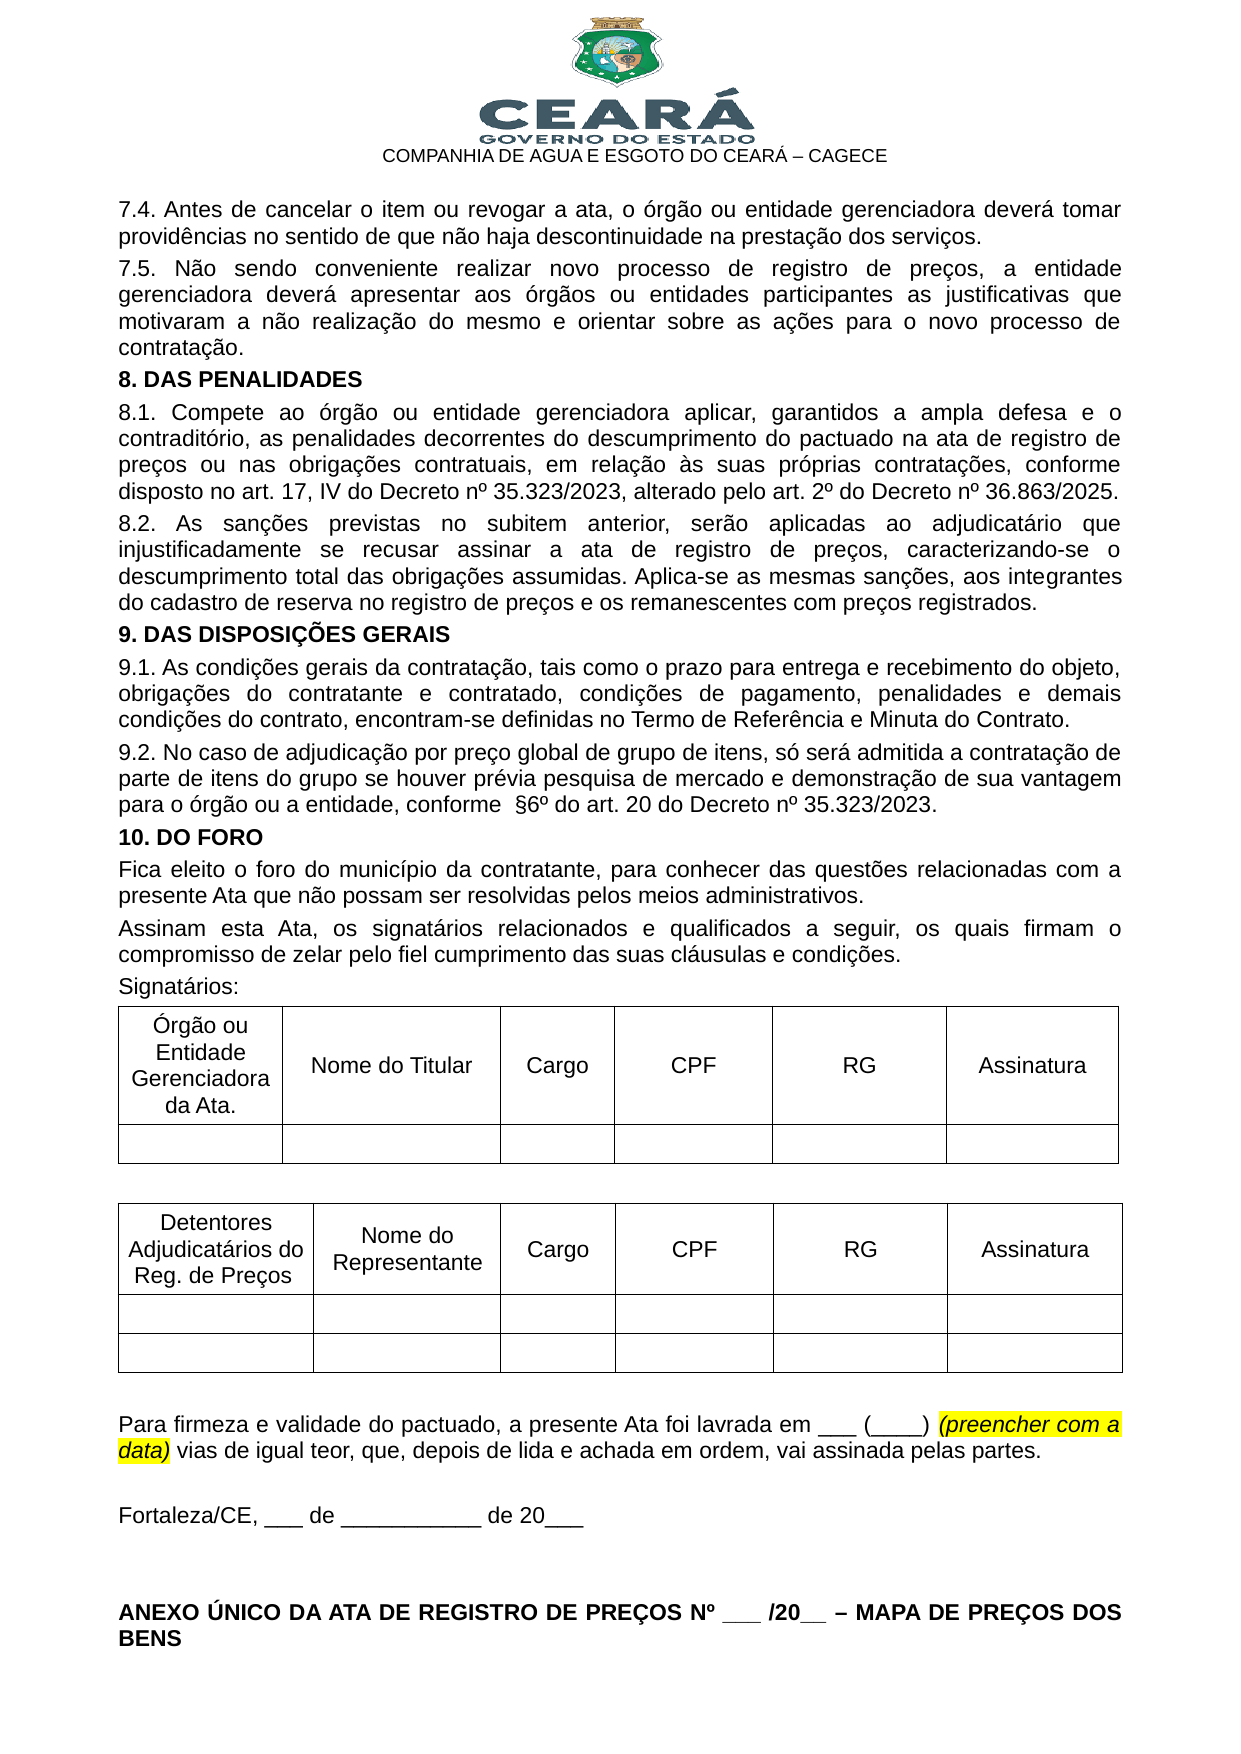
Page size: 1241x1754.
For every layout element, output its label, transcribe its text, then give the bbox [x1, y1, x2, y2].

table_cell [314, 1334, 500, 1372]
table_header Assinatura [947, 1007, 1118, 1124]
text Fortaleza/CE, ___ de ___________ de 20___ [118, 1502, 1122, 1528]
picture [453, 12, 782, 148]
table_cell [947, 1125, 1118, 1163]
table_cell [501, 1295, 615, 1333]
text 7.5. Não sendo conveniente realizar novo processo de registro de preços, a entidade gerenciadora deverá apresentar aos órgãos ou entidades participantes as justificativas que motivaram a não realização do mesmo e orientar sobre as ações para o novo processo de contratação. [118, 255, 1122, 360]
table_header Assinatura [948, 1204, 1122, 1294]
table_header Nome do Representante [314, 1204, 500, 1294]
text Para firmeza e validade do pactuado, a presente Ata foi lavrada em ___ (____) (preencher com a data) vias de igual teor, que, depois de lida e achada em ordem, vai assinada pelas partes. [118, 1411, 1122, 1464]
table_cell [283, 1125, 500, 1163]
table_cell [616, 1295, 773, 1333]
table_header Cargo [501, 1204, 615, 1294]
text 10. DO FORO [118, 824, 1122, 850]
table_header Nome do Titular [283, 1007, 500, 1124]
table_cell [501, 1125, 614, 1163]
table_header Órgão ou Entidade Gerenciadora da Ata. [119, 1007, 282, 1124]
table_header CPF [615, 1007, 772, 1124]
table_cell [119, 1334, 313, 1372]
table_cell [948, 1295, 1122, 1333]
text 8. DAS PENALIDADES [118, 366, 1122, 393]
table_cell [616, 1334, 773, 1372]
table_cell [948, 1334, 1122, 1372]
table_cell [615, 1125, 772, 1163]
text 8.2. As sanções previstas no subitem anterior, serão aplicadas ao adjudicatário que injustificadamente se recusar assinar a ata de registro de preços, caracterizando-se o descumprimento total das obrigações assumidas. Aplica-se as mesmas sanções, aos integrantes do cadastro de reserva no registro de preços e os remanescentes com preços registrados. [118, 510, 1122, 615]
text Assinam esta Ata, os signatários relacionados e qualificados a seguir, os quais firmam o compromisso de zelar pelo fiel cumprimento das suas cláusulas e condições. [118, 914, 1122, 967]
text 7.4. Antes de cancelar o item ou revogar a ata, o órgão ou entidade gerenciadora deverá tomar providências no sentido de que não haja descontinuidade na prestação dos serviços. [118, 196, 1122, 249]
text Fica eleito o foro do município da contratante, para conhecer das questões relacionadas com a presente Ata que não possam ser resolvidas pelos meios administrativos. [118, 856, 1122, 909]
table_header Cargo [501, 1007, 614, 1124]
table_cell [774, 1295, 947, 1333]
text 9. DAS DISPOSIÇÕES GERAIS [118, 621, 1122, 648]
table_header CPF [616, 1204, 773, 1294]
table_header RG [773, 1007, 946, 1124]
table_cell [501, 1334, 615, 1372]
table_header Detentores Adjudicatários do Reg. de Preços [119, 1204, 313, 1294]
table_header RG [774, 1204, 947, 1294]
table_cell [119, 1295, 313, 1333]
table_cell [774, 1334, 947, 1372]
table_cell [773, 1125, 946, 1163]
text 8.1. Compete ao órgão ou entidade gerenciadora aplicar, garantidos a ampla defesa e o contraditório, as penalidades decorrentes do descumprimento do pactuado na ata de registro de preços ou nas obrigações contratuais, em relação às suas próprias contratações, conforme disposto no art. 17, IV do Decreto nº 35.323/2023, alterado pelo art. 2º do Decreto nº 36.863/2025. [118, 399, 1122, 504]
table_cell [314, 1295, 500, 1333]
text 9.1. As condições gerais da contratação, tais como o prazo para entrega e recebimento do objeto, obrigações do contratante e contratado, condições de pagamento, penalidades e demais condições do contrato, encontram-se definidas no Termo de Referência e Minuta do Contrato. [118, 654, 1122, 733]
table_cell [119, 1125, 282, 1163]
list ANEXO ÚNICO DA ATA DE REGISTRO DE PREÇOS Nº ___ /20__ – MAPA DE PREÇOS DOS BENS [118, 1599, 1122, 1652]
text Signatários: [118, 973, 1122, 999]
text 9.2. No caso de adjudicação por preço global de grupo de itens, só será admitida a contratação de parte de itens do grupo se houver prévia pesquisa de mercado e demonstração de sua vantagem para o órgão ou a entidade, conforme §6º do art. 20 do Decreto nº 35.323/2023. [118, 739, 1122, 818]
